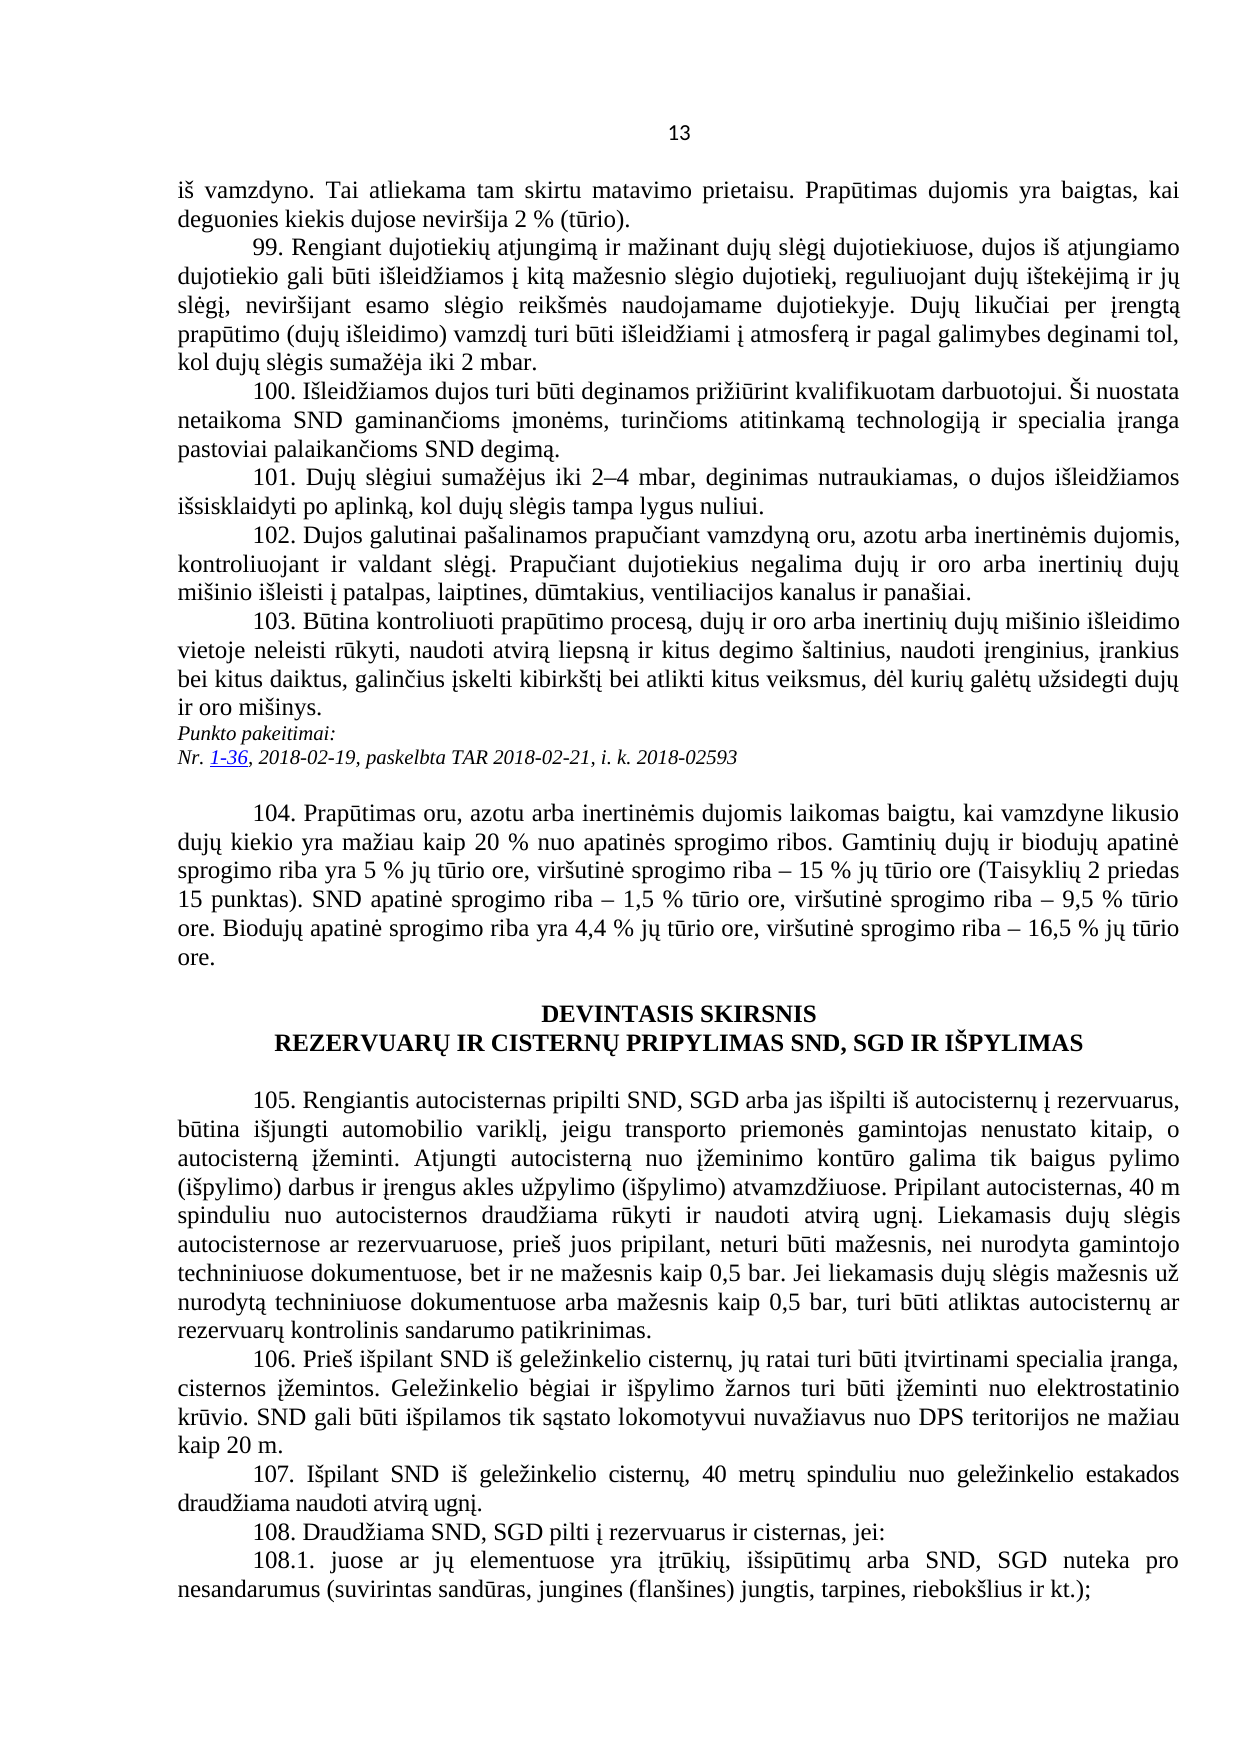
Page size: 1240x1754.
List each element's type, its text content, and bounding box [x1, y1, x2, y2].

text 108. Draudžiama SND, SGD pilti į rezervuarus ir cisternas, jei: [177, 1517, 1181, 1546]
text Nr. 1-36, 2018-02-19, paskelbta TAR 2018-02-21, i. k. 2018-02593 [177, 745, 1181, 769]
text 101. Dujų slėgiui sumažėjus iki 2–4 mbar, deginimas nutraukiamas, o dujos išleidžiamos išsisklaidyti po aplinką, kol dujų slėgis tampa lygus nuliui. [177, 462, 1181, 520]
text 104. Prapūtimas oru, azotu arba inertinėmis dujomis laikomas baigtu, kai vamzdyne likusio dujų kiekio yra mažiau kaip 20 % nuo apatinės sprogimo ribos. Gamtinių dujų ir biodujų apatinė sprogimo riba yra 5 % jų tūrio ore, viršutinė sprogimo riba – 15 % jų tūrio ore (Taisyklių 2 priedas 15 punktas). SND apatinė sprogimo riba – 1,5 % tūrio ore, viršutinė sprogimo riba – 9,5 % tūrio ore. Biodujų apatinė sprogimo riba yra 4,4 % jų tūrio ore, viršutinė sprogimo riba – 16,5 % jų tūrio ore. [177, 798, 1181, 971]
text 108.1. juose ar jų elementuose yra įtrūkių, išsipūtimų arba SND, SGD nuteka pro nesandarumus (suvirintas sandūras, jungines (flanšines) jungtis, tarpines, riebokšlius ir kt.); [177, 1546, 1181, 1603]
text 103. Būtina kontroliuoti prapūtimo procesą, dujų ir oro arba inertinių dujų mišinio išleidimo vietoje neleisti rūkyti, naudoti atvirą liepsną ir kitus degimo šaltinius, naudoti įrenginius, įrankius bei kitus daiktus, galinčius įskelti kibirkštį bei atlikti kitus veiksmus, dėl kurių galėtų užsidegti dujų ir oro mišinys. [177, 606, 1181, 721]
text 105. Rengiantis autocisternas pripilti SND, SGD arba jas išpilti iš autocisternų į rezervuarus, būtina išjungti automobilio variklį, jeigu transporto priemonės gamintojas nenustato kitaip, o autocisterną įžeminti. Atjungti autocisterną nuo įžeminimo kontūro galima tik baigus pylimo (išpylimo) darbus ir įrengus akles užpylimo (išpylimo) atvamzdžiuose. Pripilant autocisternas, 40 m spinduliu nuo autocisternos draudžiama rūkyti ir naudoti atvirą ugnį. Liekamasis dujų slėgis autocisternose ar rezervuaruose, prieš juos pripilant, neturi būti mažesnis, nei nurodyta gamintojo techniniuose dokumentuose, bet ir ne mažesnis kaip 0,5 bar. Jei liekamasis dujų slėgis mažesnis už nurodytą techniniuose dokumentuose arba mažesnis kaip 0,5 bar, turi būti atliktas autocisternų ar rezervuarų kontrolinis sandarumo patikrinimas. [177, 1086, 1181, 1344]
text 106. Prieš išpilant SND iš geležinkelio cisternų, jų ratai turi būti įtvirtinami specialia įranga, cisternos įžemintos. Geležinkelio bėgiai ir išpylimo žarnos turi būti įžeminti nuo elektrostatinio krūvio. SND gali būti išpilamos tik sąstato lokomotyvui nuvažiavus nuo DPS teritorijos ne mažiau kaip 20 m. [177, 1344, 1181, 1459]
text REZERVUARŲ IR CISTERNŲ PRIPYliMAS SND, SGD IR IŠpylimas [177, 1028, 1181, 1057]
text 107. Išpilant SND iš geležinkelio cisternų, 40 metrų spinduliu nuo geležinkelio estakados draudžiama naudoti atvirą ugnį. [177, 1459, 1181, 1517]
text iš vamzdyno. Tai atliekama tam skirtu matavimo prietaisu. Prapūtimas dujomis yra baigtas, kai deguonies kiekis dujose neviršija 2 % (tūrio). [177, 175, 1181, 232]
text 99. Rengiant dujotiekių atjungimą ir mažinant dujų slėgį dujotiekiuose, dujos iš atjungiamo dujotiekio gali būti išleidžiamos į kitą mažesnio slėgio dujotiekį, reguliuojant dujų ištekėjimą ir jų slėgį, neviršijant esamo slėgio reikšmės naudojamame dujotiekyje. Dujų likučiai per įrengtą prapūtimo (dujų išleidimo) vamzdį turi būti išleidžiami į atmosferą ir pagal galimybes deginami tol, kol dujų slėgis sumažėja iki 2 mbar. [177, 232, 1181, 376]
text 100. Išleidžiamos dujos turi būti deginamos prižiūrint kvalifikuotam darbuotojui. Ši nuostata netaikoma SND gaminančioms įmonėms, turinčioms atitinkamą technologiją ir specialia įranga pastoviai palaikančioms SND degimą. [177, 376, 1181, 462]
text Punkto pakeitimai: [177, 721, 1181, 745]
text 102. Dujos galutinai pašalinamos prapučiant vamzdyną oru, azotu arba inertinėmis dujomis, kontroliuojant ir valdant slėgį. Prapučiant dujotiekius negalima dujų ir oro arba inertinių dujų mišinio išleisti į patalpas, laiptines, dūmtakius, ventiliacijos kanalus ir panašiai. [177, 520, 1181, 606]
text DEVINTASIS SKIRSNIS [177, 999, 1181, 1028]
